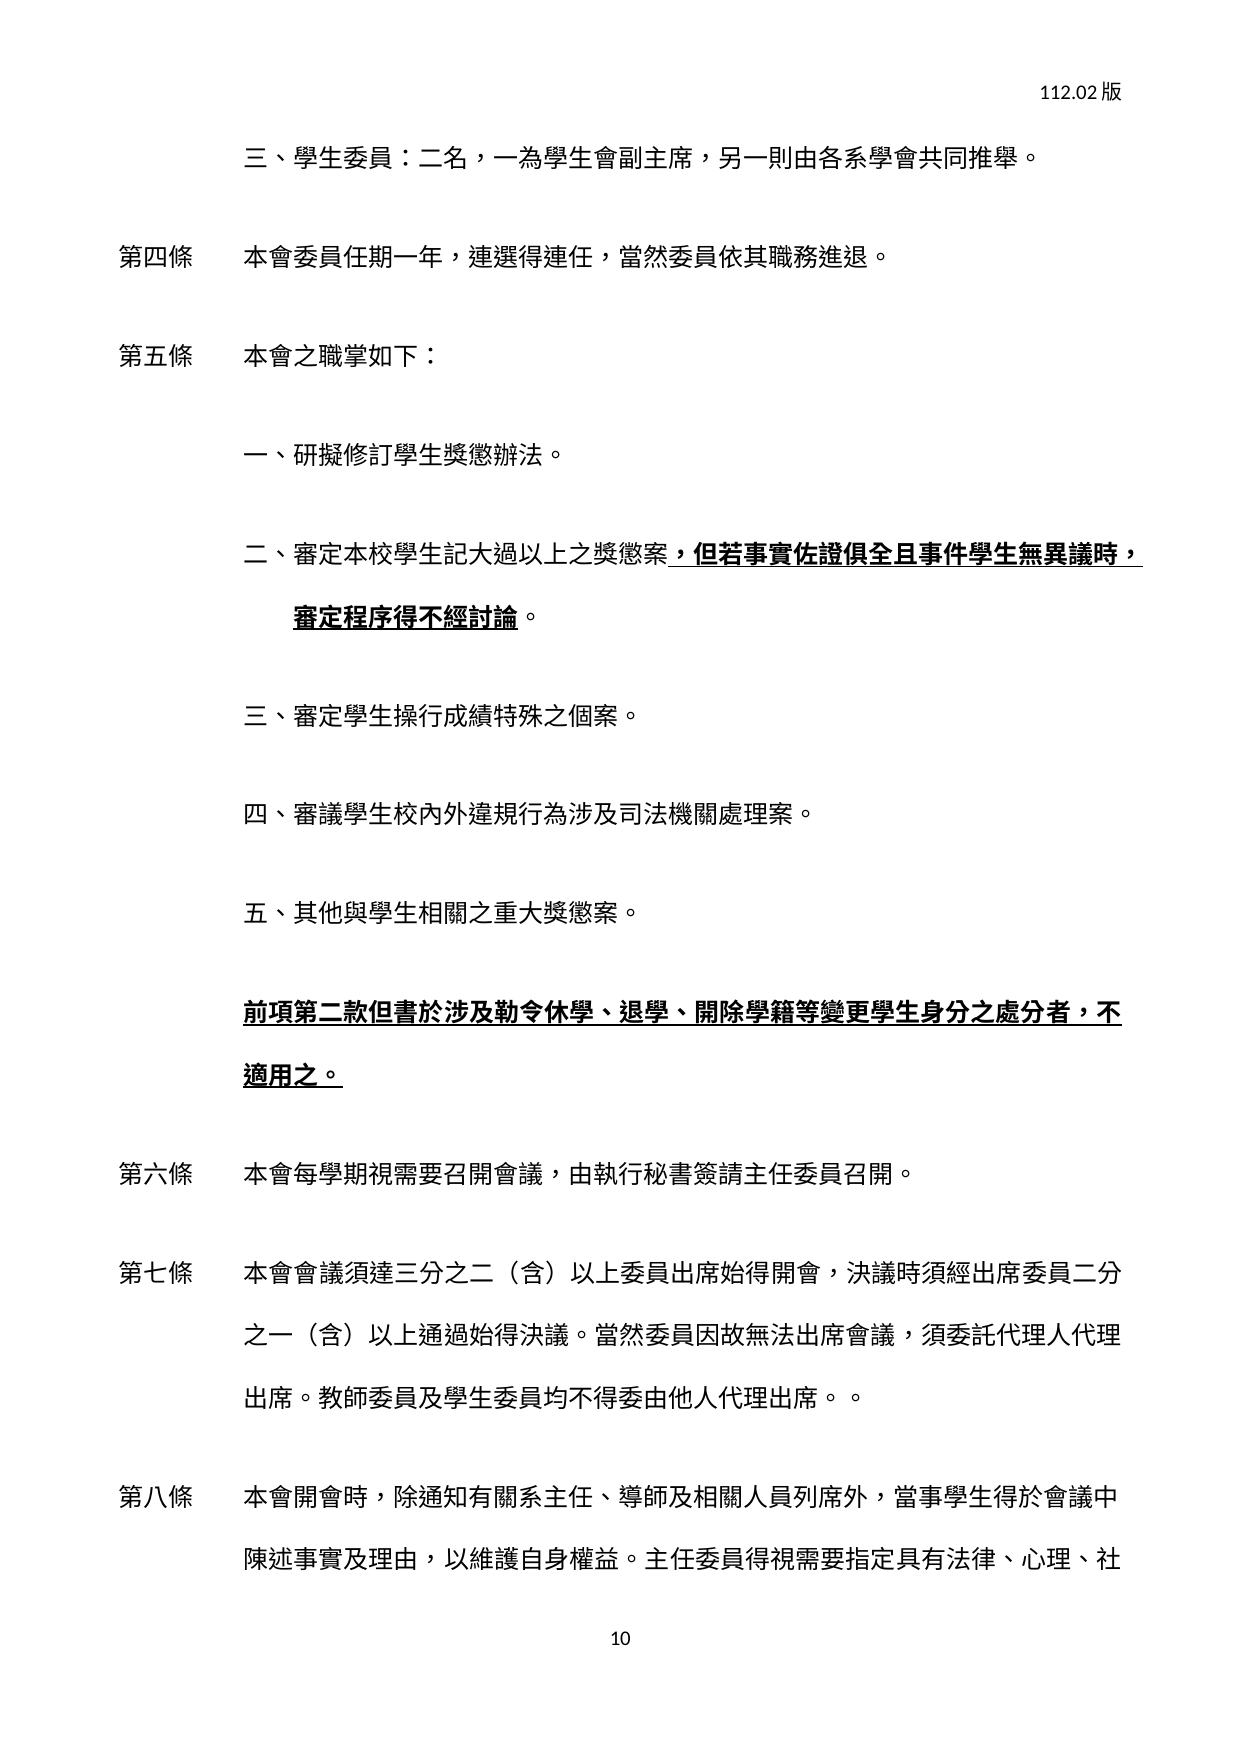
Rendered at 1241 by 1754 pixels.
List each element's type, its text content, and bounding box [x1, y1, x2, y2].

text 二、審定本校學生記大過以上之獎懲案，但若事實佐證俱全且事件學生無異議時，審定程序得不經討論。 [243, 511, 1122, 636]
text 第七條 本會會議須達三分之二（含）以上委員出席始得開會，決議時須經出席委員二分之一（含）以上通過始得決議。當然委員因故無法出席會議，須委託代理人代理出席。教師委員及學生委員均不得委由他人代理出席。。 [118, 1230, 1122, 1417]
text 前項第二款但書於涉及勒令休學、退學、開除學籍等變更學生身分之處分者，不 [243, 969, 1122, 1024]
text 第四條 本會委員任期一年，連選得連任，當然委員依其職務進退。 [118, 214, 1122, 277]
text 第六條 本會每學期視需要召開會議，由執行秘書簽請主任委員召開。 [118, 1131, 1122, 1193]
text 第八條 本會開會時，除通知有關系主任、導師及相關人員列席外，當事學生得於會議中陳述事實及理由，以維護自身權益。主任委員得視需要指定具有法律、心理、社 [118, 1454, 1122, 1579]
text 適用之。 [243, 1026, 1122, 1094]
text 五、其他與學生相關之重大獎懲案。 [243, 870, 1122, 933]
text 一、研擬修訂學生獎懲辦法。 [243, 412, 1122, 474]
text 三、審定學生操行成績特殊之個案。 [243, 672, 1122, 735]
text 第五條 本會之職掌如下： [118, 313, 1122, 376]
text 四、審議學生校內外違規行為涉及司法機關處理案。 [243, 771, 1122, 834]
text 三、學生委員：二名，一為學生會副主席，另一則由各系學會共同推舉。 [243, 115, 1122, 178]
